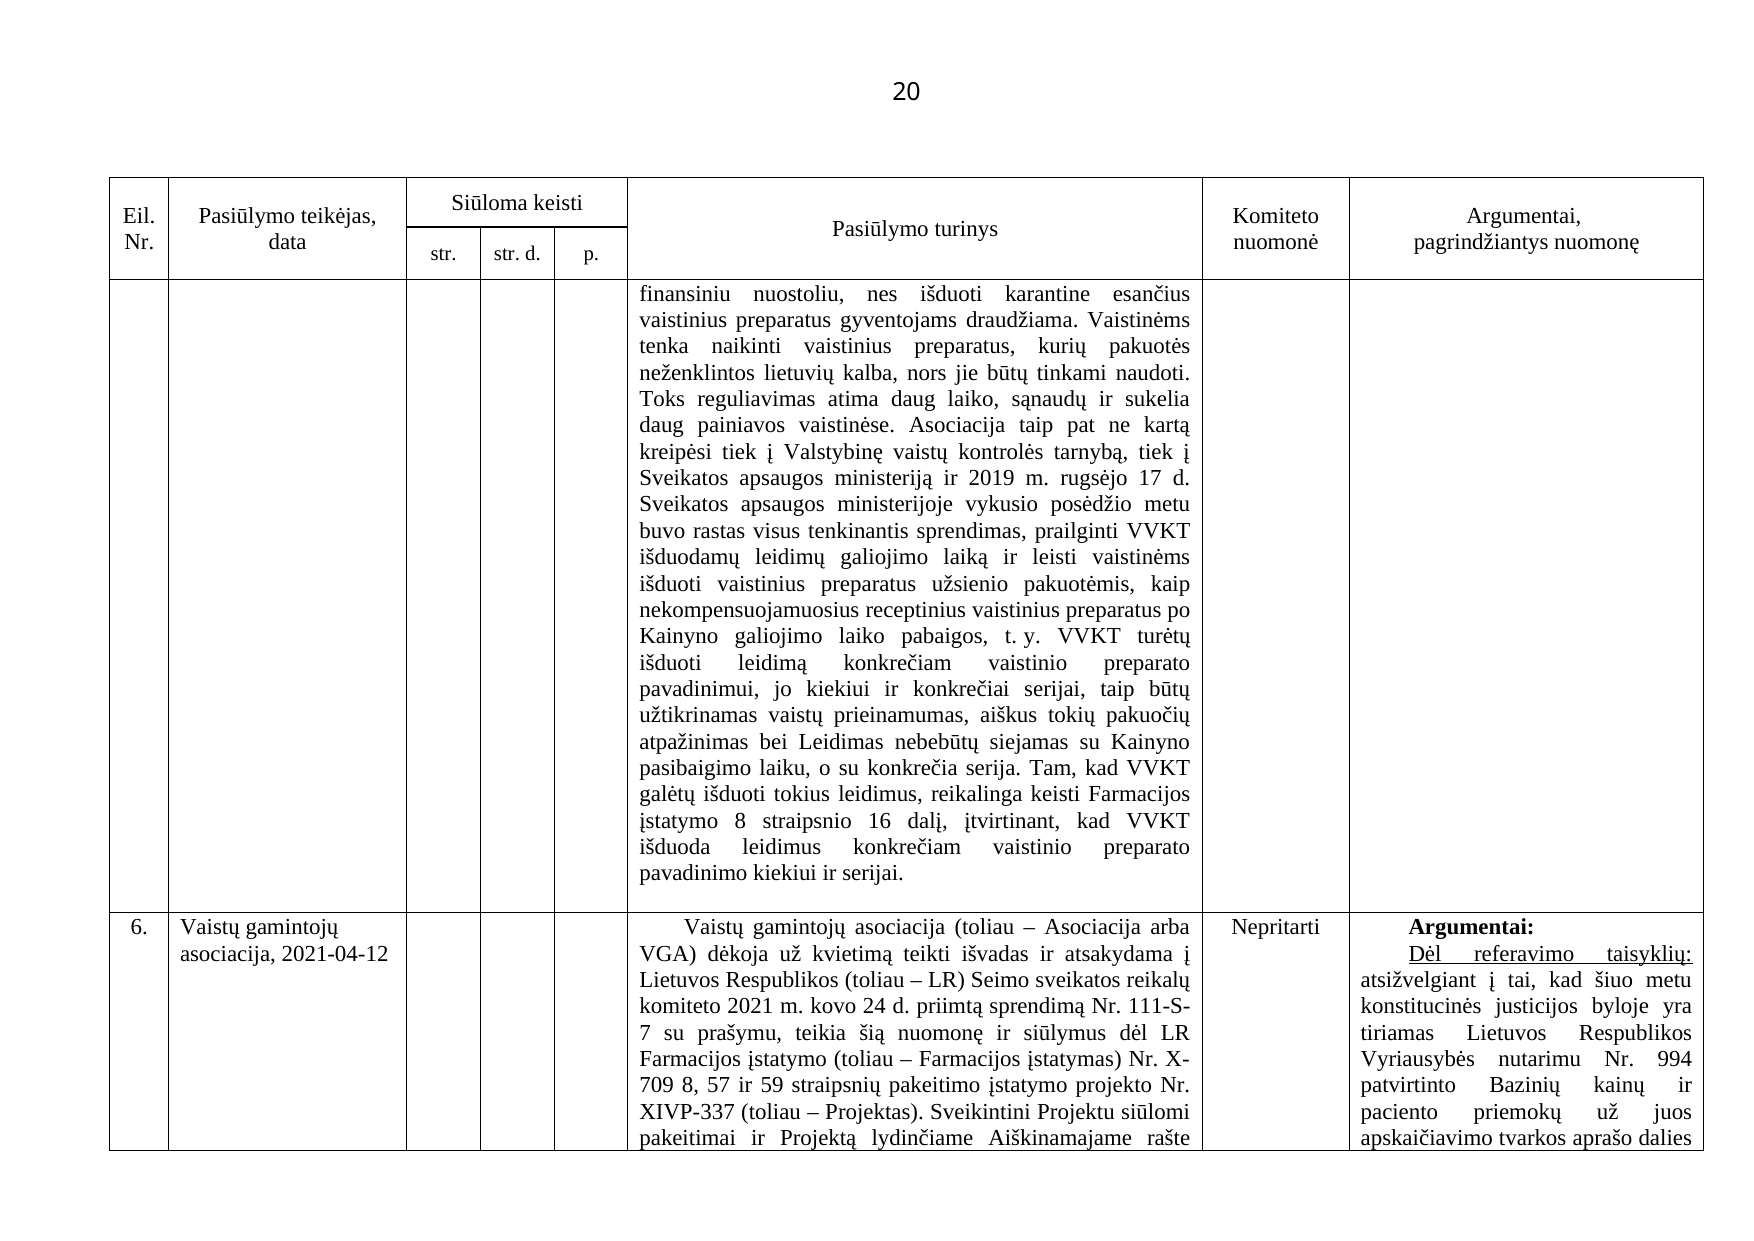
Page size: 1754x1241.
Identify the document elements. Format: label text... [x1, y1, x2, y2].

table_cell p. [555, 228, 627, 279]
table_cell finansiniu nuostoliu, nes išduoti karantine esančius vaistinius preparatus gyventojams draudžiama. Vaistinėms tenka naikinti vaistinius preparatus, kurių pakuotės neženklintos lietuvių kalba, nors jie būtų tinkami naudoti. Toks reguliavimas atima daug laiko, sąnaudų ir sukelia daug painiavos vaistinėse. Asociacija taip pat ne kartą kreipėsi tiek į Valstybinę vaistų kontrolės tarnybą, tiek į Sveikatos apsaugos ministeriją ir 2019 m. rugsėjo 17 d. Sveikatos apsaugos ministerijoje vykusio posėdžio metu buvo rastas visus tenkinantis sprendimas, prailginti VVKT išduodamų leidimų galiojimo laiką ir leisti vaistinėms išduoti vaistinius preparatus užsienio pakuotėmis, kaip nekompensuojamuosius receptinius vaistinius preparatus po Kainyno galiojimo laiko pabaigos, t. y. VVKT turėtų išduoti leidimą konkrečiam vaistinio preparato pavadinimui, jo kiekiui ir konkrečiai serijai, taip būtų užtikrinamas vaistų prieinamumas, aiškus tokių pakuočių atpažinimas bei Leidimas nebebūtų siejamas su Kainyno pasibaigimo laiku, o su konkrečia serija. Tam, kad VVKT galėtų išduoti tokius leidimus, reikalinga keisti Farmacijos įstatymo 8 straipsnio 16 dalį, įtvirtinant, kad VVKT išduoda leidimus konkrečiam vaistinio preparato pavadinimo kiekiui ir serijai. [628, 280, 1202, 912]
table_cell [110, 280, 168, 912]
table_cell [1203, 280, 1349, 912]
table_header Pasiūlymo teikėjas, data [169, 178, 406, 279]
table_header Eil. Nr. [110, 178, 168, 279]
table_cell Vaistų gamintojų asociacija, 2021-04-12 [169, 913, 406, 1150]
table_cell Argumentai: Dėl referavimo taisyklių: atsižvelgiant į tai, kad šiuo metu konstitucinės justicijos byloje yra tiriamas Lietuvos Respublikos Vyriausybės nutarimu Nr. 994 patvirtinto Bazinių kainų ir paciento priemokų už juos apskaičiavimo tvarkos aprašo dalies [1350, 913, 1703, 1150]
table_header Argumentai, pagrindžiantys nuomonę [1350, 178, 1703, 279]
table_cell [481, 280, 554, 912]
table_cell [1350, 280, 1703, 912]
table_cell [555, 913, 627, 1150]
table_cell Nepritarti [1203, 913, 1349, 1150]
table_cell str. [407, 228, 480, 279]
table_cell [169, 280, 406, 912]
table_cell [555, 280, 627, 912]
table_cell [407, 280, 480, 912]
table_cell str. d. [481, 228, 554, 279]
table_header Pasiūlymo turinys [628, 178, 1202, 279]
table_header Siūloma keisti [407, 178, 627, 226]
table_header Komiteto nuomonė [1203, 178, 1349, 279]
table_cell 6. [110, 913, 168, 1150]
table_cell [481, 913, 554, 1150]
table_cell Vaistų gamintojų asociacija (toliau – Asociacija arba VGA) dėkoja už kvietimą teikti išvadas ir atsakydama į Lietuvos Respublikos (toliau – LR) Seimo sveikatos reikalų komiteto 2021 m. kovo 24 d. priimtą sprendimą Nr. 111-S-7 su prašymu, teikia šią nuomonę ir siūlymus dėl LR Farmacijos įstatymo (toliau – Farmacijos įstatymas) Nr. X-709 8, 57 ir 59 straipsnių pakeitimo įstatymo projekto Nr. XIVP-337 (toliau – Projektas). Sveikintini Projektu siūlomi pakeitimai ir Projektą lydinčiame Aiškinamajame rašte [628, 913, 1202, 1150]
table_cell [407, 913, 480, 1150]
